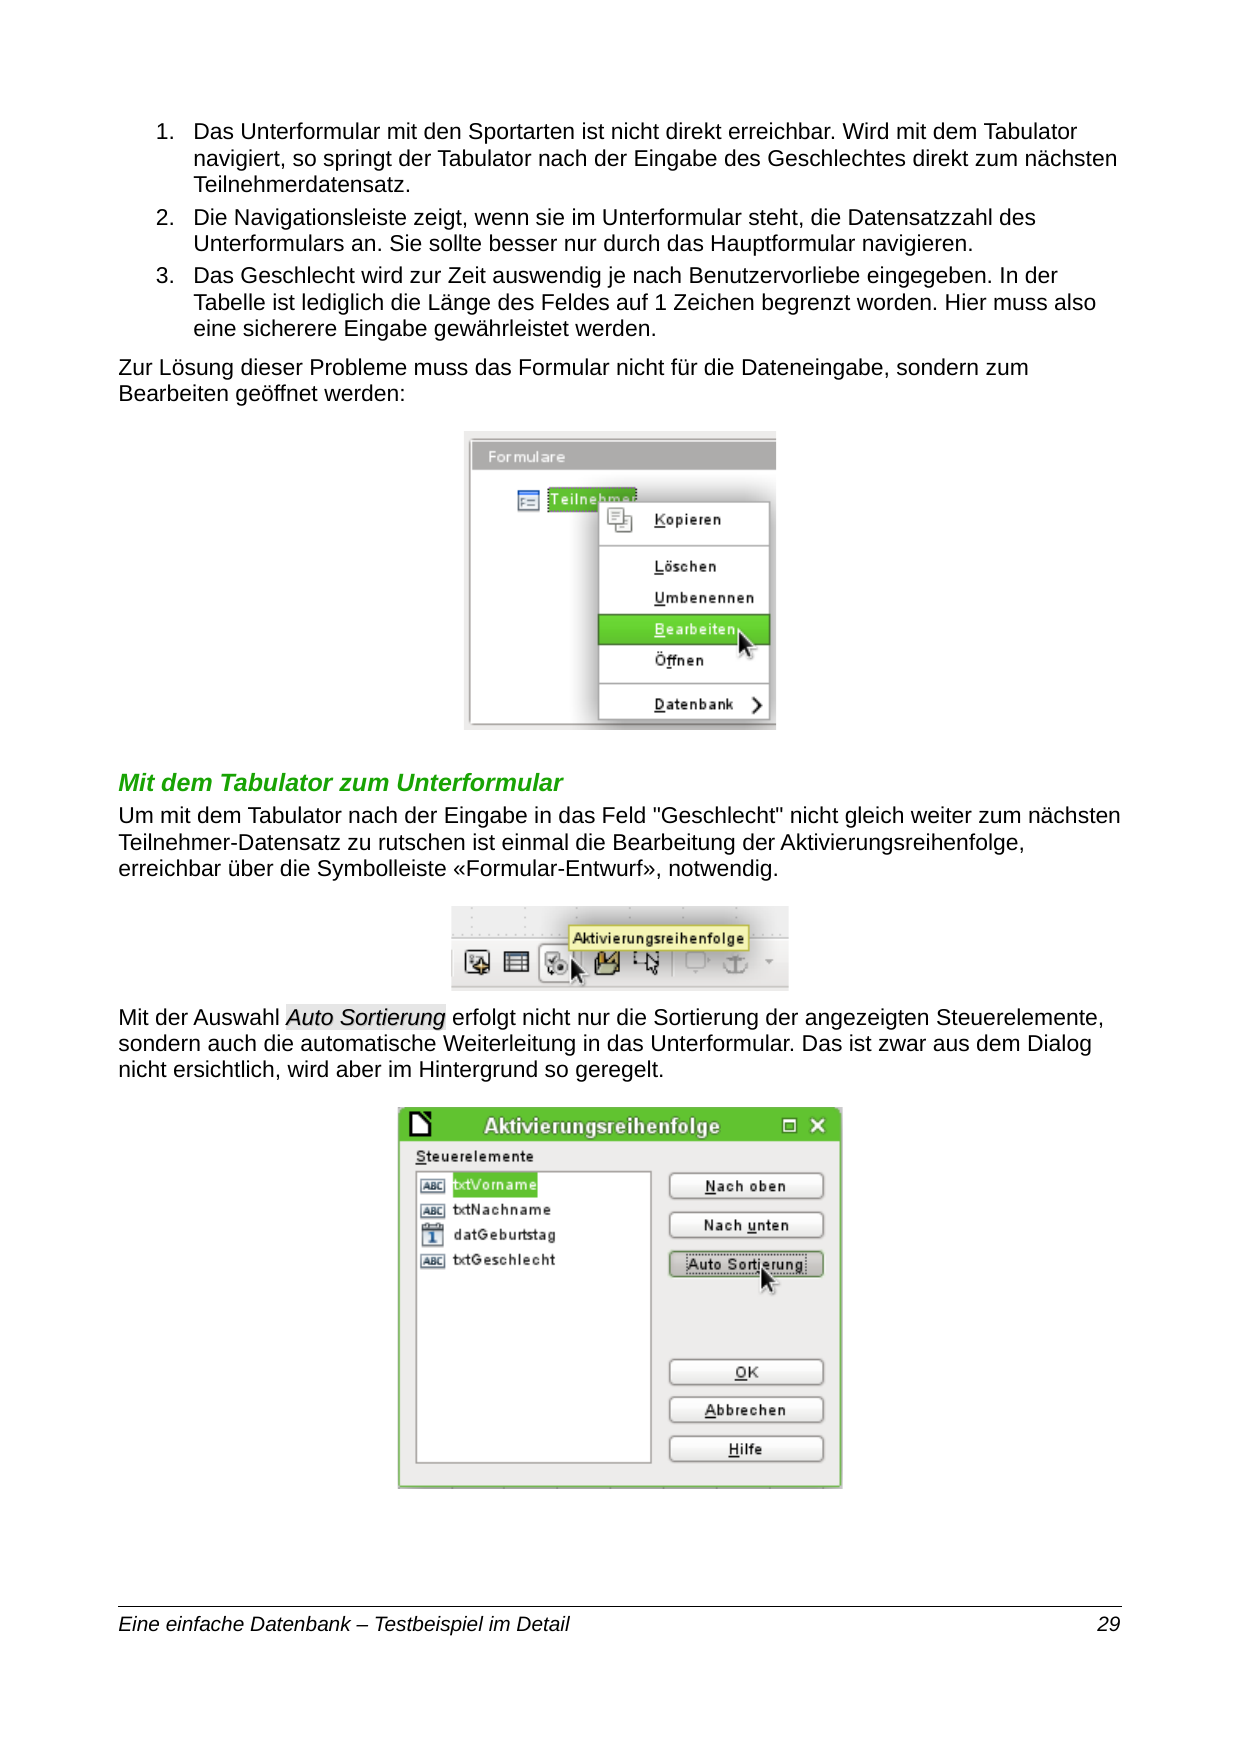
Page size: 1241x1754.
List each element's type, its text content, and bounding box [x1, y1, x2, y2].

list Das Geschlecht wird zur Zeit auswendig je nach Benutzervorliebe eingegeben. In der Tabelle ist lediglich die Länge des Feldes auf 1 Zeichen begrenzt worden. Hier muss also eine sicherere Eingabe gewährleistet werden. [156, 262, 1122, 341]
picture [397, 1107, 843, 1489]
list Das Unterformular mit den Sportarten ist nicht direkt erreichbar. Wird mit dem Tabulator navigiert, so springt der Tabulator nach der Eingabe des Geschlechtes direkt zum nächsten Teilnehmerdatensatz. [156, 118, 1122, 197]
subtitle Mit dem Tabulator zum Unterformular [118, 767, 1122, 796]
list Die Navigationsleiste zeigt, wenn sie im Unterformular steht, die Datensatzzahl des Unterformulars an. Sie sollte besser nur durch das Hauptformular navigieren. [156, 203, 1122, 256]
text Zur Lösung dieser Probleme muss das Formular nicht für die Dateneingabe, sondern zum Bearbeiten geöffnet werden: [118, 354, 1122, 407]
text Mit der Auswahl Auto Sortierung erfolgt nicht nur die Sortierung der angezeigten Steuerelemente, sondern auch die automatische Weiterleitung in das Unterformular. Das ist zwar aus dem Dialog nicht ersichtlich, wird aber im Hintergrund so geregelt. [118, 1003, 1122, 1082]
picture [463, 431, 777, 730]
picture [451, 906, 789, 991]
text Um mit dem Tabulator nach der Eingabe in das Feld "Geschlecht" nicht gleich weiter zum nächsten Teilnehmer-Datensatz zu rutschen ist einmal die Bearbeitung der Aktivierungsreihenfolge, erreichbar über die Symbolleiste «Formular-Entwurf», notwendig. [118, 802, 1122, 882]
